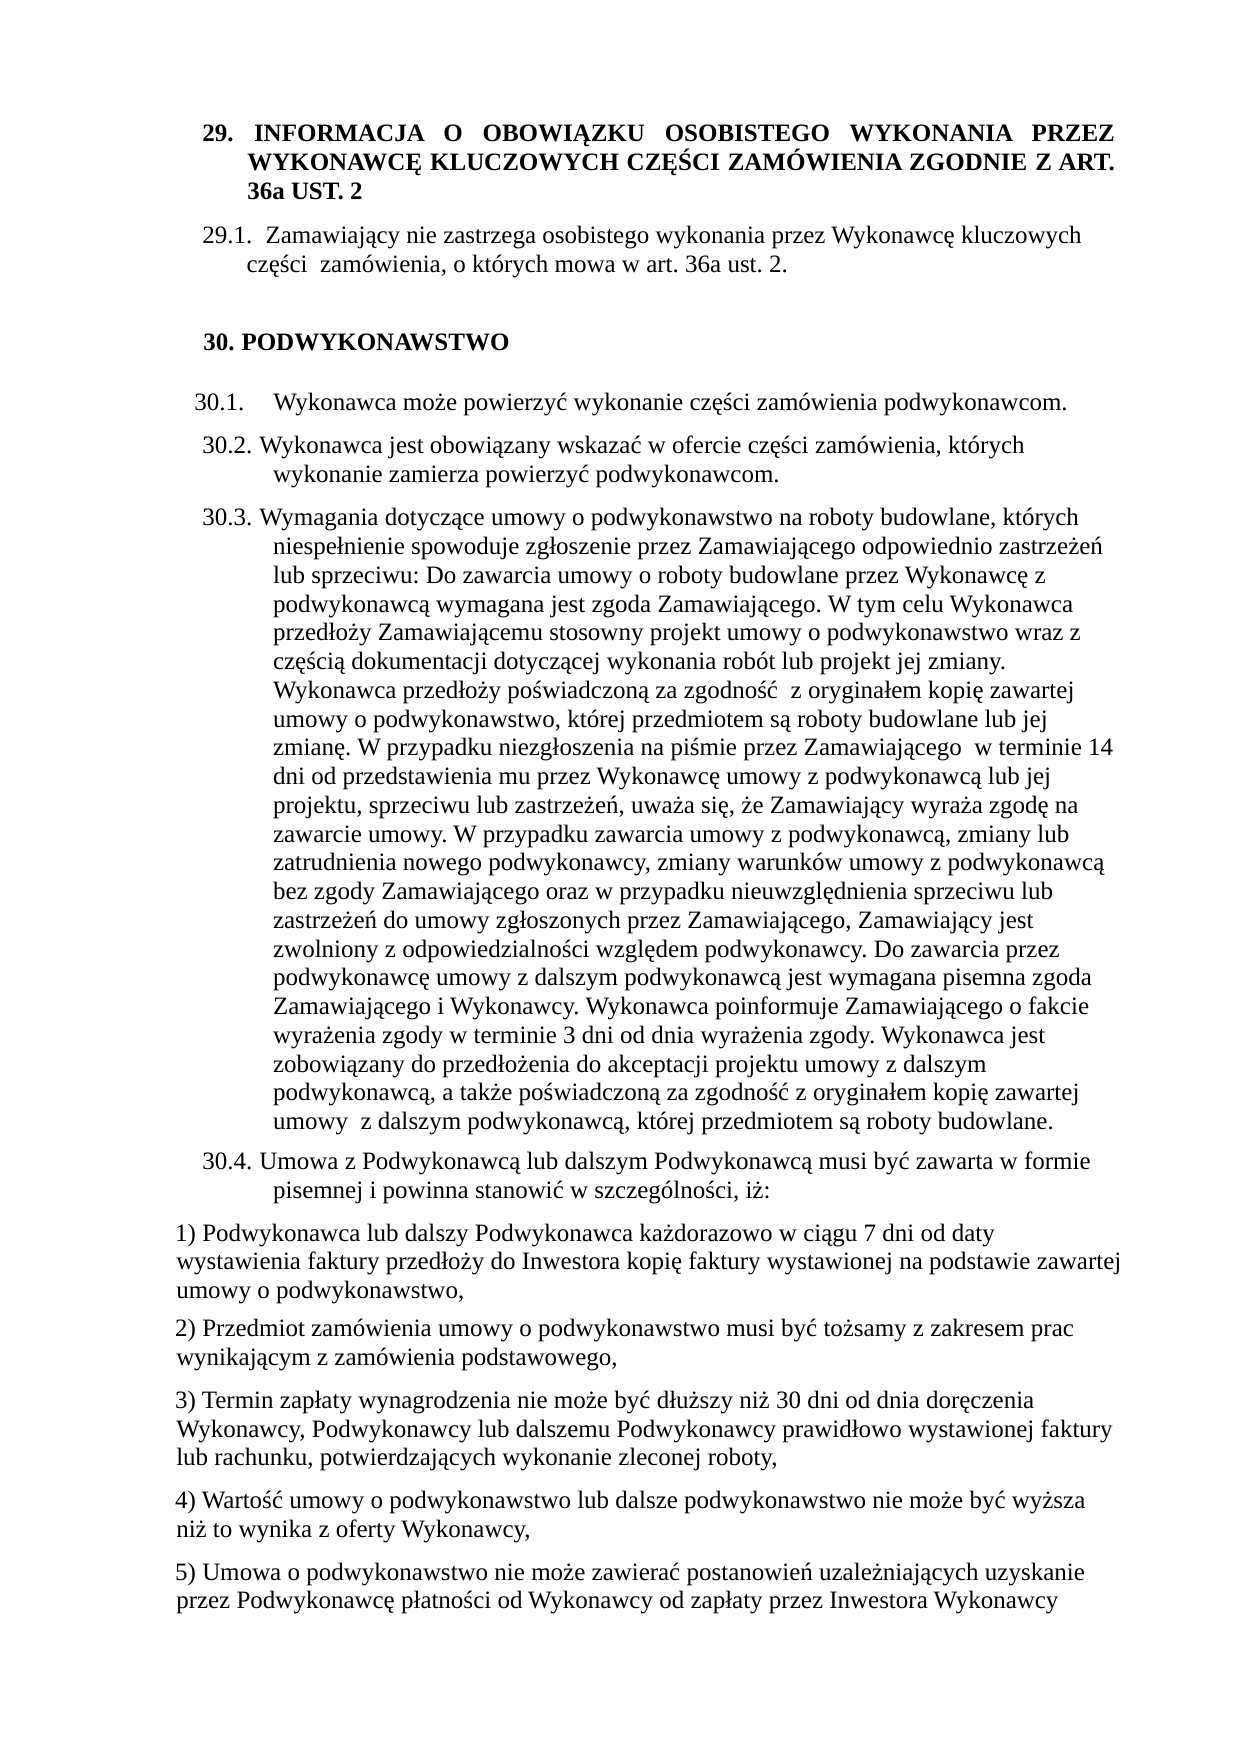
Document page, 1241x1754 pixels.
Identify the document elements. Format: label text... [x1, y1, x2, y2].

text 30.1. Wykonawca może powierzyć wykonanie części zamówienia podwykonawcom. [118, 387, 1122, 416]
text 30.4. Umowa z Podwykonawcą lub dalszym Podwykonawcą musi być zawarta w formie pisemnej i powinna stanowić w szczególności, iż: [202, 1146, 1122, 1204]
text 30.3. Wymagania dotyczące umowy o podwykonawstwo na roboty budowlane, których niespełnienie spowoduje zgłoszenie przez Zamawiającego odpowiednio zastrzeżeń lub sprzeciwu: Do zawarcia umowy o roboty budowlane przez Wykonawcę z podwykonawcą wymagana jest zgoda Zamawiającego. W tym celu Wykonawca przedłoży Zamawiającemu stosowny projekt umowy o podwykonawstwo wraz z częścią dokumentacji dotyczącej wykonania robót lub projekt jej zmiany. Wykonawca przedłoży poświadczoną za zgodność z oryginałem kopię zawartej umowy o podwykonawstwo, której przedmiotem są roboty budowlane lub jej zmianę. W przypadku niezgłoszenia na piśmie przez Zamawiającego w terminie 14 dni od przedstawienia mu przez Wykonawcę umowy z podwykonawcą lub jej projektu, sprzeciwu lub zastrzeżeń, uważa się, że Zamawiający wyraża zgodę na zawarcie umowy. W przypadku zawarcia umowy z podwykonawcą, zmiany lub zatrudnienia nowego podwykonawcy, zmiany warunków umowy z podwykonawcą bez zgody Zamawiającego oraz w przypadku nieuwzględnienia sprzeciwu lub zastrzeżeń do umowy zgłoszonych przez Zamawiającego, Zamawiający jest zwolniony z odpowiedzialności względem podwykonawcy. Do zawarcia przez podwykonawcę umowy z dalszym podwykonawcą jest wymagana pisemna zgoda Zamawiającego i Wykonawcy. Wykonawca poinformuje Zamawiającego o fakcie wyrażenia zgody w terminie 3 dni od dnia wyrażenia zgody. Wykonawca jest zobowiązany do przedłożenia do akceptacji projektu umowy z dalszym podwykonawcą, a także poświadczoną za zgodność z oryginałem kopię zawartej umowy z dalszym podwykonawcą, której przedmiotem są roboty budowlane. [202, 502, 1122, 1135]
text 5) Umowa o podwykonawstwo nie może zawierać postanowień uzależniających uzyskanie przez Podwykonawcę płatności od Wykonawcy od zapłaty przez Inwestora Wykonawcy [175, 1557, 1122, 1614]
text 1) Podwykonawca lub dalszy Podwykonawca każdorazowo w ciągu 7 dni od daty wystawienia faktury przedłoży do Inwestora kopię faktury wystawionej na podstawie zawartej umowy o podwykonawstwo, [175, 1218, 1122, 1304]
subtitle 29. INFORMACJA O OBOWIĄZKU OSOBISTEGO WYKONANIA PRZEZ WYKONAWCĘ KLUCZOWYCH CZĘŚCI ZAMÓWIENIA ZGODNIE Z ART. 36a UST. 2 [202, 118, 1116, 204]
subtitle 30. PODWYKONAWSTWO [203, 327, 1116, 356]
text 4) Wartość umowy o podwykonawstwo lub dalsze podwykonawstwo nie może być wyższa niż to wynika z oferty Wykonawcy, [175, 1485, 1122, 1543]
text 2) Przedmiot zamówienia umowy o podwykonawstwo musi być tożsamy z zakresem prac wynikającym z zamówienia podstawowego, [175, 1313, 1122, 1371]
text 30.2. Wykonawca jest obowiązany wskazać w ofercie części zamówienia, których wykonanie zamierza powierzyć podwykonawcom. [202, 431, 1122, 488]
text 3) Termin zapłaty wynagrodzenia nie może być dłuższy niż 30 dni od dnia doręczenia Wykonawcy, Podwykonawcy lub dalszemu Podwykonawcy prawidłowo wystawionej faktury lub rachunku, potwierdzających wykonanie zleconej roboty, [175, 1385, 1122, 1471]
text 29.1. Zamawiający nie zastrzega osobistego wykonania przez Wykonawcę kluczowych części zamówienia, o których mowa w art. 36a ust. 2. [202, 221, 1122, 278]
